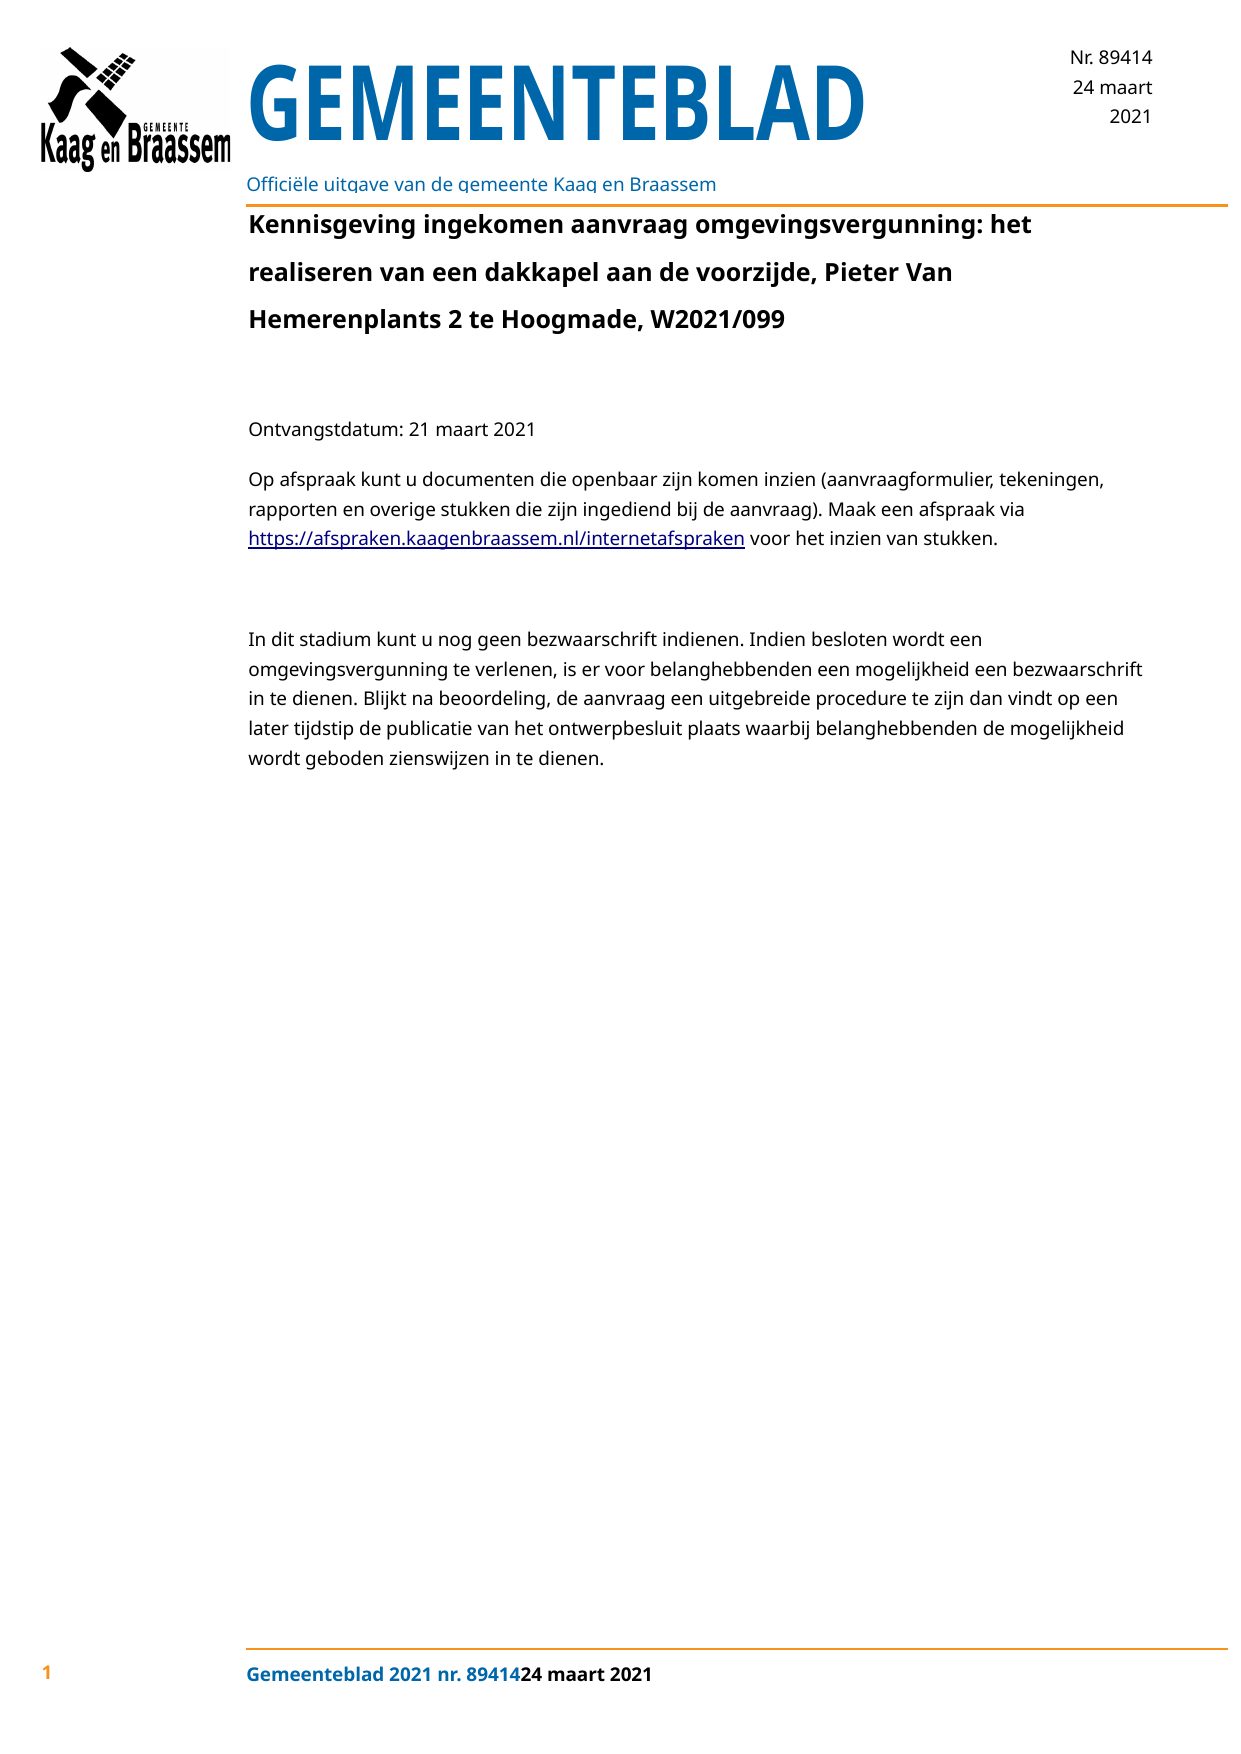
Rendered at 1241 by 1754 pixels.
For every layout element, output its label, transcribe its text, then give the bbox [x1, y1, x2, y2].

picture [41, 47, 231, 172]
text Op afspraak kunt u documenten die openbaar zijn komen inzien (aanvraagformulier, tekeningen, rapporten en overige stukken die zijn ingediend bij de aanvraag). Maak een afspraak via https://afspraken.kaagenbraassem.nl/internetafspraken voor het inzien van stukken. [248, 466, 1152, 551]
text In dit stadium kunt u nog geen bezwaarschrift indienen. Indien besloten wordt een omgevingsvergunning te verlenen, is er voor belanghebbenden een mogelijkheid een bezwaarschrift in te dienen. Blijkt na beoordeling, de aanvraag een uitgebreide procedure te zijn dan vindt op een later tijdstip de publicatie van het ontwerpbesluit plaats waarbij belanghebbenden de mogelijkheid wordt geboden zienswijzen in te dienen. [248, 626, 1152, 770]
text Ontvangstdatum: 21 maart 2021 [248, 416, 1152, 442]
text Kennisgeving ingekomen aanvraag omgevingsvergunning: het realiseren van een dakkapel aan de voorzijde, Pieter Van Hemerenplants 2 te Hoogmade, W2021/099 [248, 207, 1152, 336]
